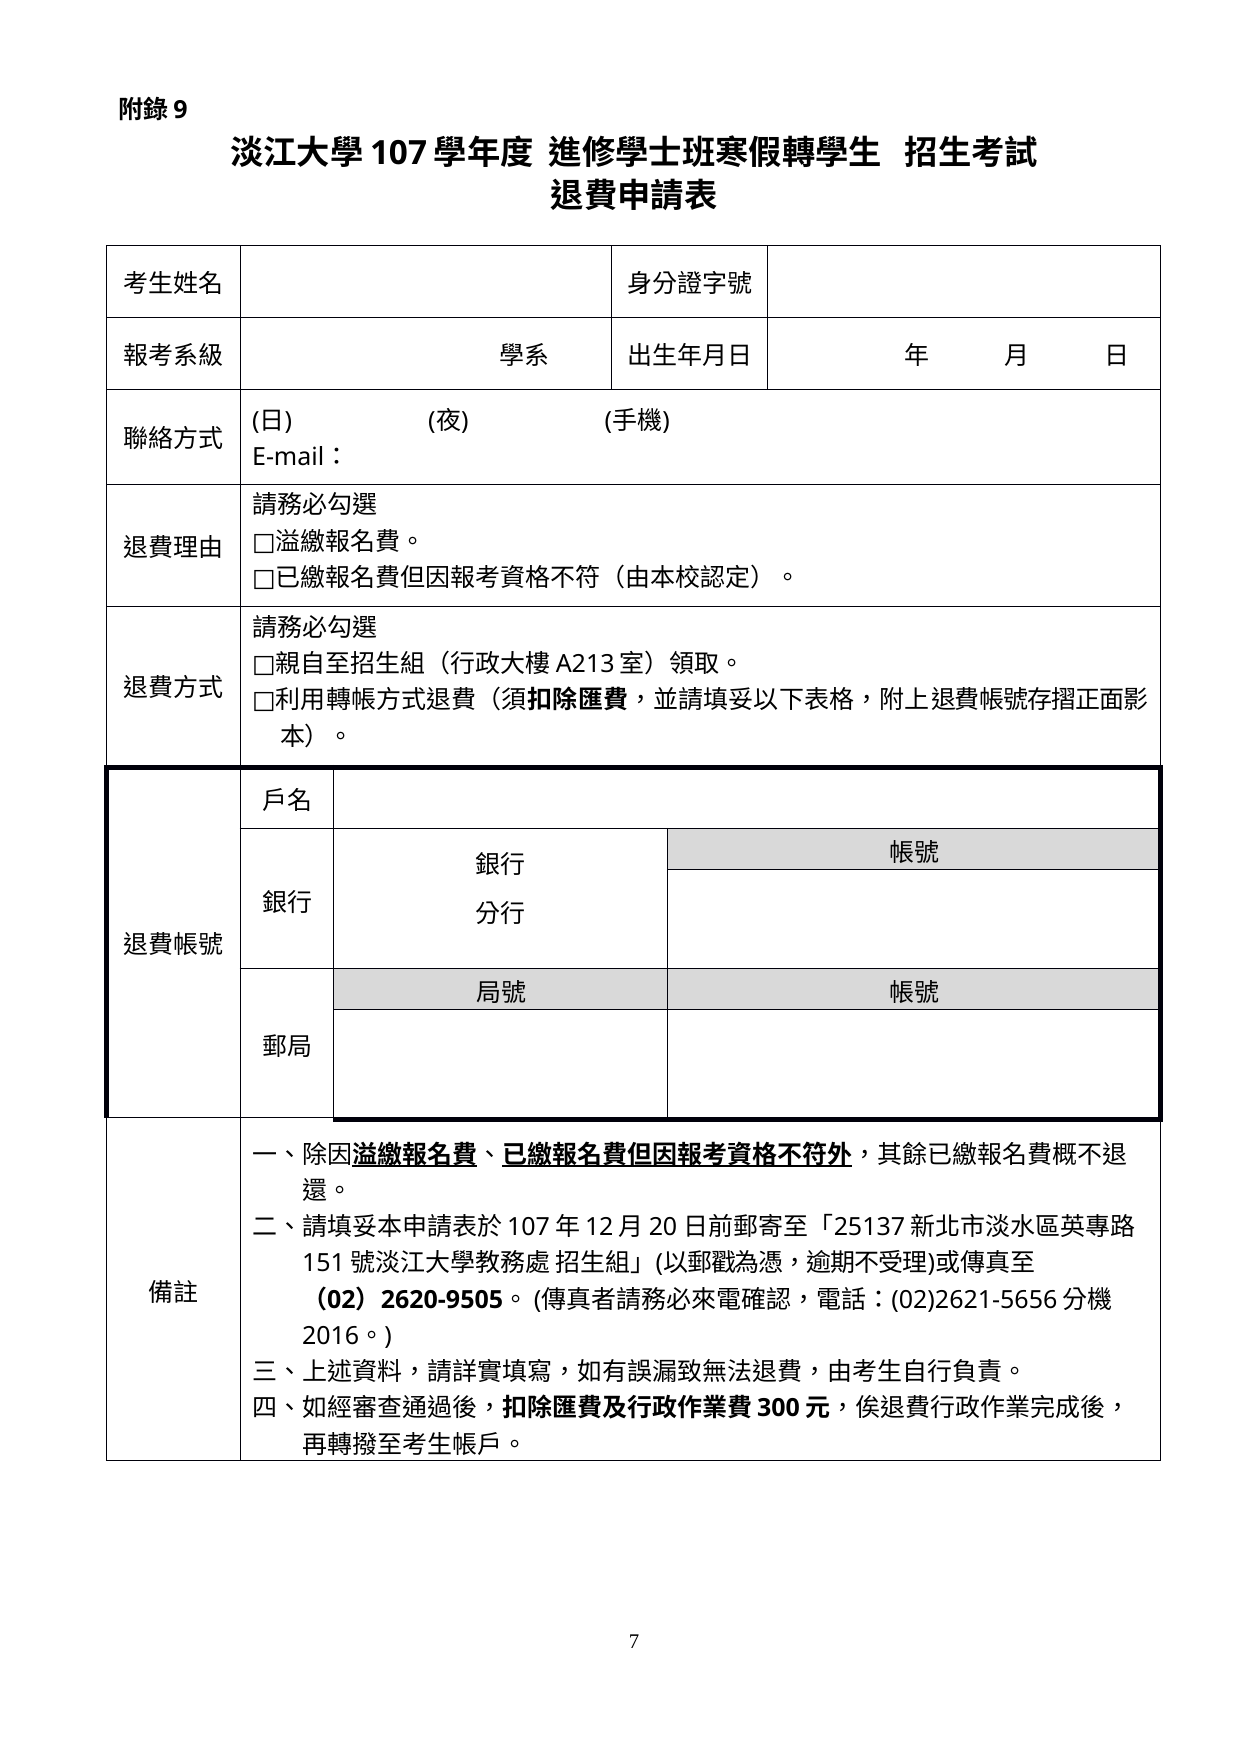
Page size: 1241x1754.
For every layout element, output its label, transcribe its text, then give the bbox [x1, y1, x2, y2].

table_cell 郵局 [241, 969, 333, 1117]
table_header 考生姓名 [107, 246, 240, 317]
table_header [241, 246, 611, 317]
table_cell 學系 [241, 318, 611, 388]
table_cell 出生年月日 [612, 318, 767, 388]
table_cell 請務必勾選 □親自至招生組（行政大樓A213室）領取。 □利用轉帳方式退費（須扣除匯費，並請填妥以下表格，附上退費帳號存摺正面影本）。 [241, 607, 1160, 765]
table_header [768, 246, 1160, 317]
table_cell 報考系級 [107, 318, 240, 388]
table_cell [668, 870, 1158, 968]
table_cell 帳號 [668, 969, 1158, 1009]
table_cell 備註 [107, 1118, 240, 1460]
table_cell 退費帳號 [109, 770, 240, 1117]
table_cell 聯絡方式 [107, 390, 240, 484]
table_header 身分證字號 [612, 246, 767, 317]
table_cell 請務必勾選 □溢繳報名費。 □已繳報名費但因報考資格不符（由本校認定）。 [241, 485, 1160, 606]
text 附錄9 [118, 89, 1150, 126]
table_cell 退費理由 [107, 485, 240, 606]
table_cell 帳號 [668, 829, 1158, 869]
table_cell [668, 1010, 1158, 1117]
table_cell 戶名 [241, 770, 333, 828]
table_cell 退費方式 [107, 607, 240, 765]
table_cell 年 月 日 [768, 318, 1160, 388]
table_cell [334, 770, 1158, 828]
table_cell 一、除因溢繳報名費、已繳報名費但因報考資格不符外，其餘已繳報名費概不退還。 二、請填妥本申請表於107年12月20 日前郵寄至「25137新北市淡水區英專路151號淡江大學教務處 招生組」(以郵戳為憑，逾期不受理)或傳真至（02）2620-9505。 (傳真者請務必來電確認，電話：(02)2621-5656分機2016。) 三、上述資料，請詳實填寫，如有誤漏致無法退費，由考生自行負責。 四、如經審查通過後，扣除匯費及行政作業費300元，俟退費行政作業完成後，再轉撥至考生帳戶。 [241, 1118, 1160, 1460]
table_cell 局號 [334, 969, 667, 1009]
table_cell 銀行 分行 [334, 829, 667, 968]
table_cell 銀行 [241, 829, 333, 968]
table_cell [334, 1010, 667, 1117]
text 淡江大學107學年度 進修學士班寒假轉學生 招生考試 [118, 126, 1150, 174]
text 退費申請表 [118, 174, 1150, 216]
table_cell (日) (夜) (手機) E-mail： [241, 390, 1160, 484]
